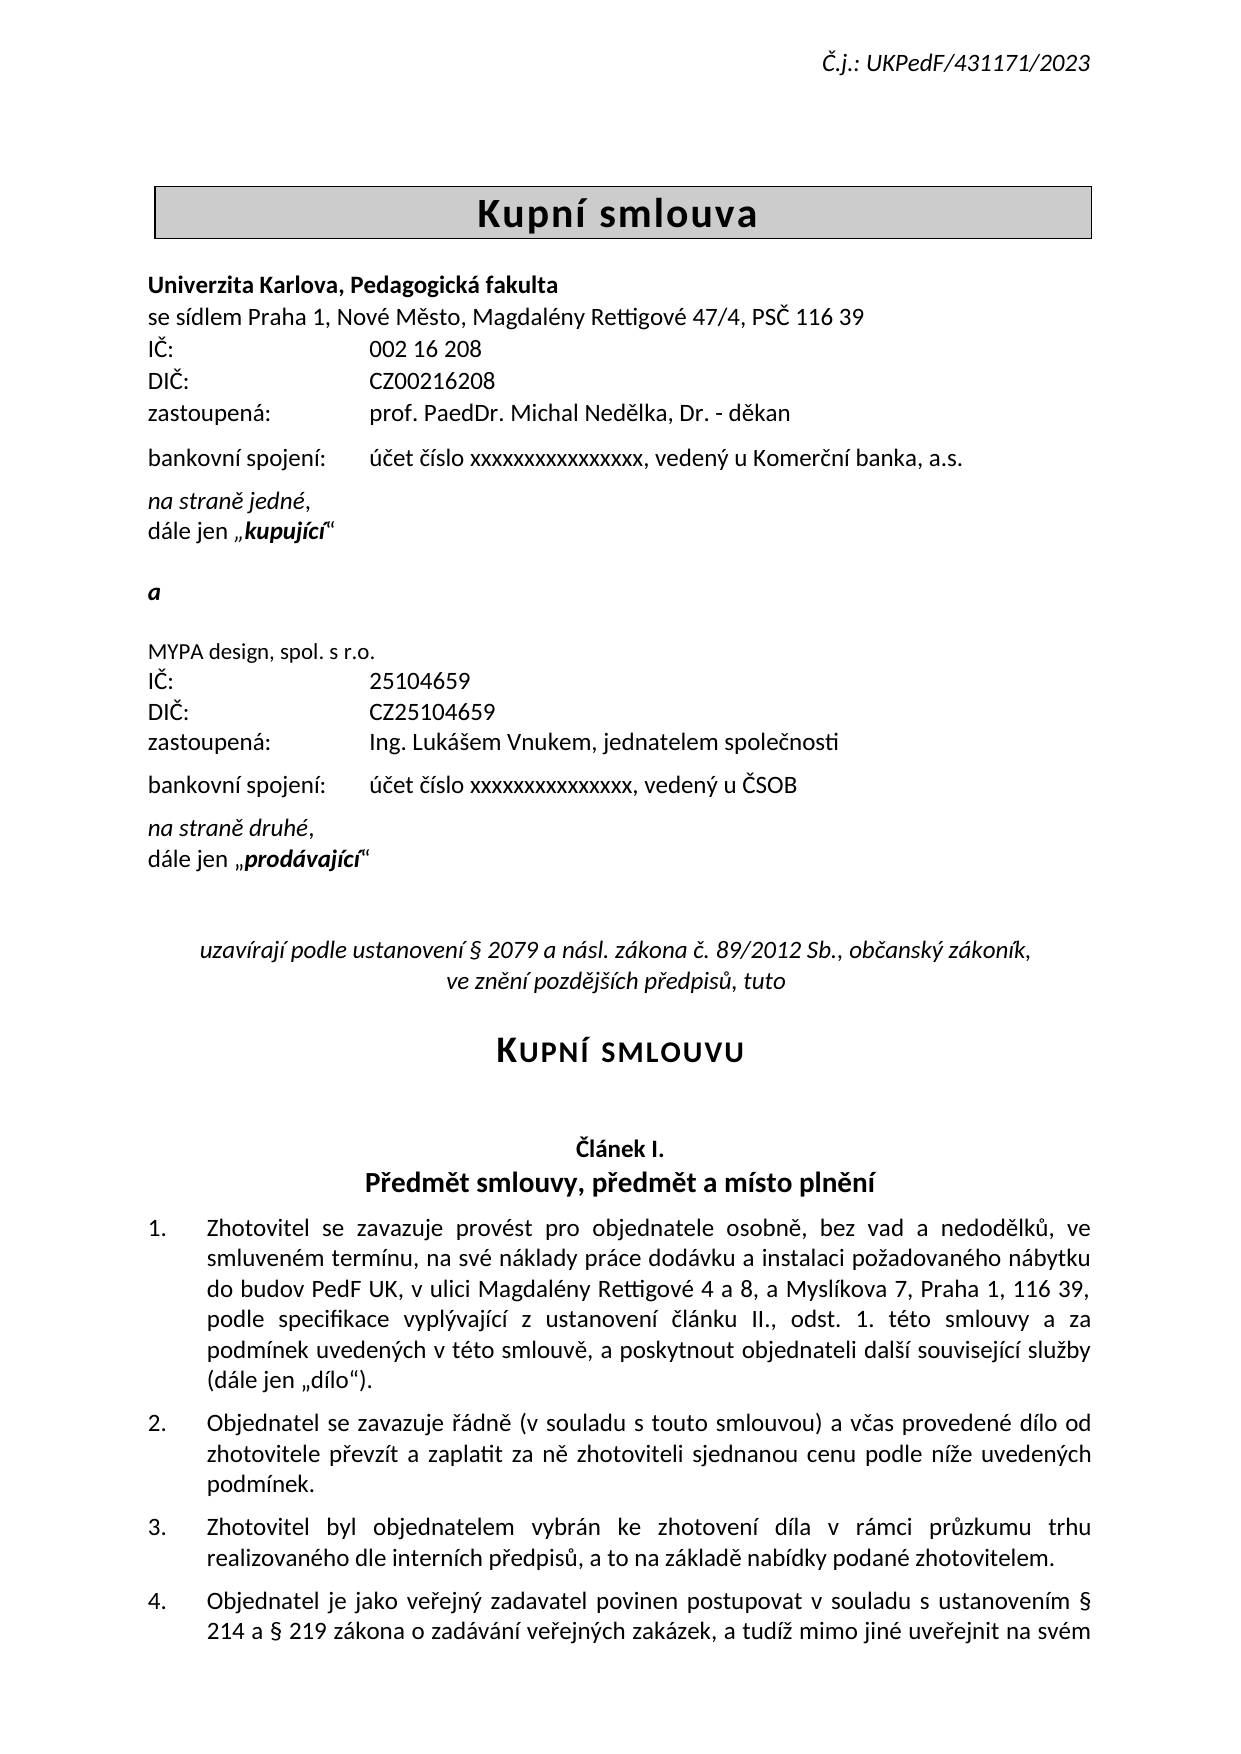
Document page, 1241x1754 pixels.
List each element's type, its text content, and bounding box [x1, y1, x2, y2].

text bankovní spojení: účet číslo xxxxxxxxxxxxxxx, vedený u ČSOB [148, 769, 1093, 800]
text bankovní spojení: účet číslo xxxxxxxxxxxxxxxx, vedený u Komerční banka, a.s. [148, 442, 1093, 472]
text zastoupená: Ing. Lukášem Vnukem, jednatelem společnosti [148, 727, 1093, 757]
list Zhotovitel se zavazuje provést pro objednatele osobně, bez vad a nedodělků, ve smluveném termínu, na své náklady práce dodávku a instalaci požadovaného nábytku do budov PedF UK, v ulici Magdalény Rettigové 4 a 8, a Myslíkova 7, Praha 1, 116 39, podle specifikace vyplývající z ustanovení článku II., odst. 1. této smlouvy a za podmínek uvedených v této smlouvě, a poskytnout objednateli další související služby (dále jen „dílo“). [148, 1212, 1093, 1395]
text zastoupená: prof. PaedDr. Michal Nedělka, Dr. - děkan [148, 397, 1093, 428]
text na straně druhé, [148, 813, 1093, 843]
text a [148, 576, 1093, 607]
list Zhotovitel byl objednatelem vybrán ke zhotovení díla v rámci průzkumu trhu realizovaného dle interních předpisů, a to na základě nabídky podané zhotovitelem. [148, 1511, 1093, 1572]
text se sídlem Praha 1, Nové Město, Magdalény Rettigové 47/4, PSČ 116 39 [148, 301, 1093, 332]
text Článek I. [148, 1133, 1093, 1164]
subtitle Kupní smlouvu [148, 1026, 1093, 1072]
text dále jen „prodávající“ [148, 843, 1093, 874]
text Předmět smlouvy, předmět a místo plnění [148, 1164, 1093, 1199]
text IČ: 25104659 [148, 666, 1093, 696]
list Objednatel se zavazuje řádně (v souladu s touto smlouvou) a včas provedené dílo od zhotovitele převzít a zaplatit za ně zhotoviteli sjednanou cenu podle níže uvedených podmínek. [148, 1407, 1093, 1499]
table_header Kupní smlouva [156, 187, 1091, 238]
text DIČ: CZ00216208 [148, 365, 1093, 396]
text ve znění pozdějších předpisů, tuto [148, 965, 1093, 996]
text dále jen „kupující“ [148, 515, 1093, 546]
text uzavírají podle ustanovení § 2079 a násl. zákona č. 89/2012 Sb., občanský zákoník, [148, 935, 1093, 965]
text MYPA design, spol. s r.o. [148, 637, 1093, 666]
list Objednatel je jako veřejný zadavatel povinen postupovat v souladu s ustanovením § 214 a § 219 zákona o zadávání veřejných zakázek, a tudíž mimo jiné uveřejnit na svém [148, 1585, 1093, 1646]
text Univerzita Karlova, Pedagogická fakulta [148, 269, 1093, 300]
text DIČ: CZ25104659 [148, 696, 1093, 727]
text na straně jedné, [148, 485, 1093, 515]
text IČ: 002 16 208 [148, 333, 1093, 364]
